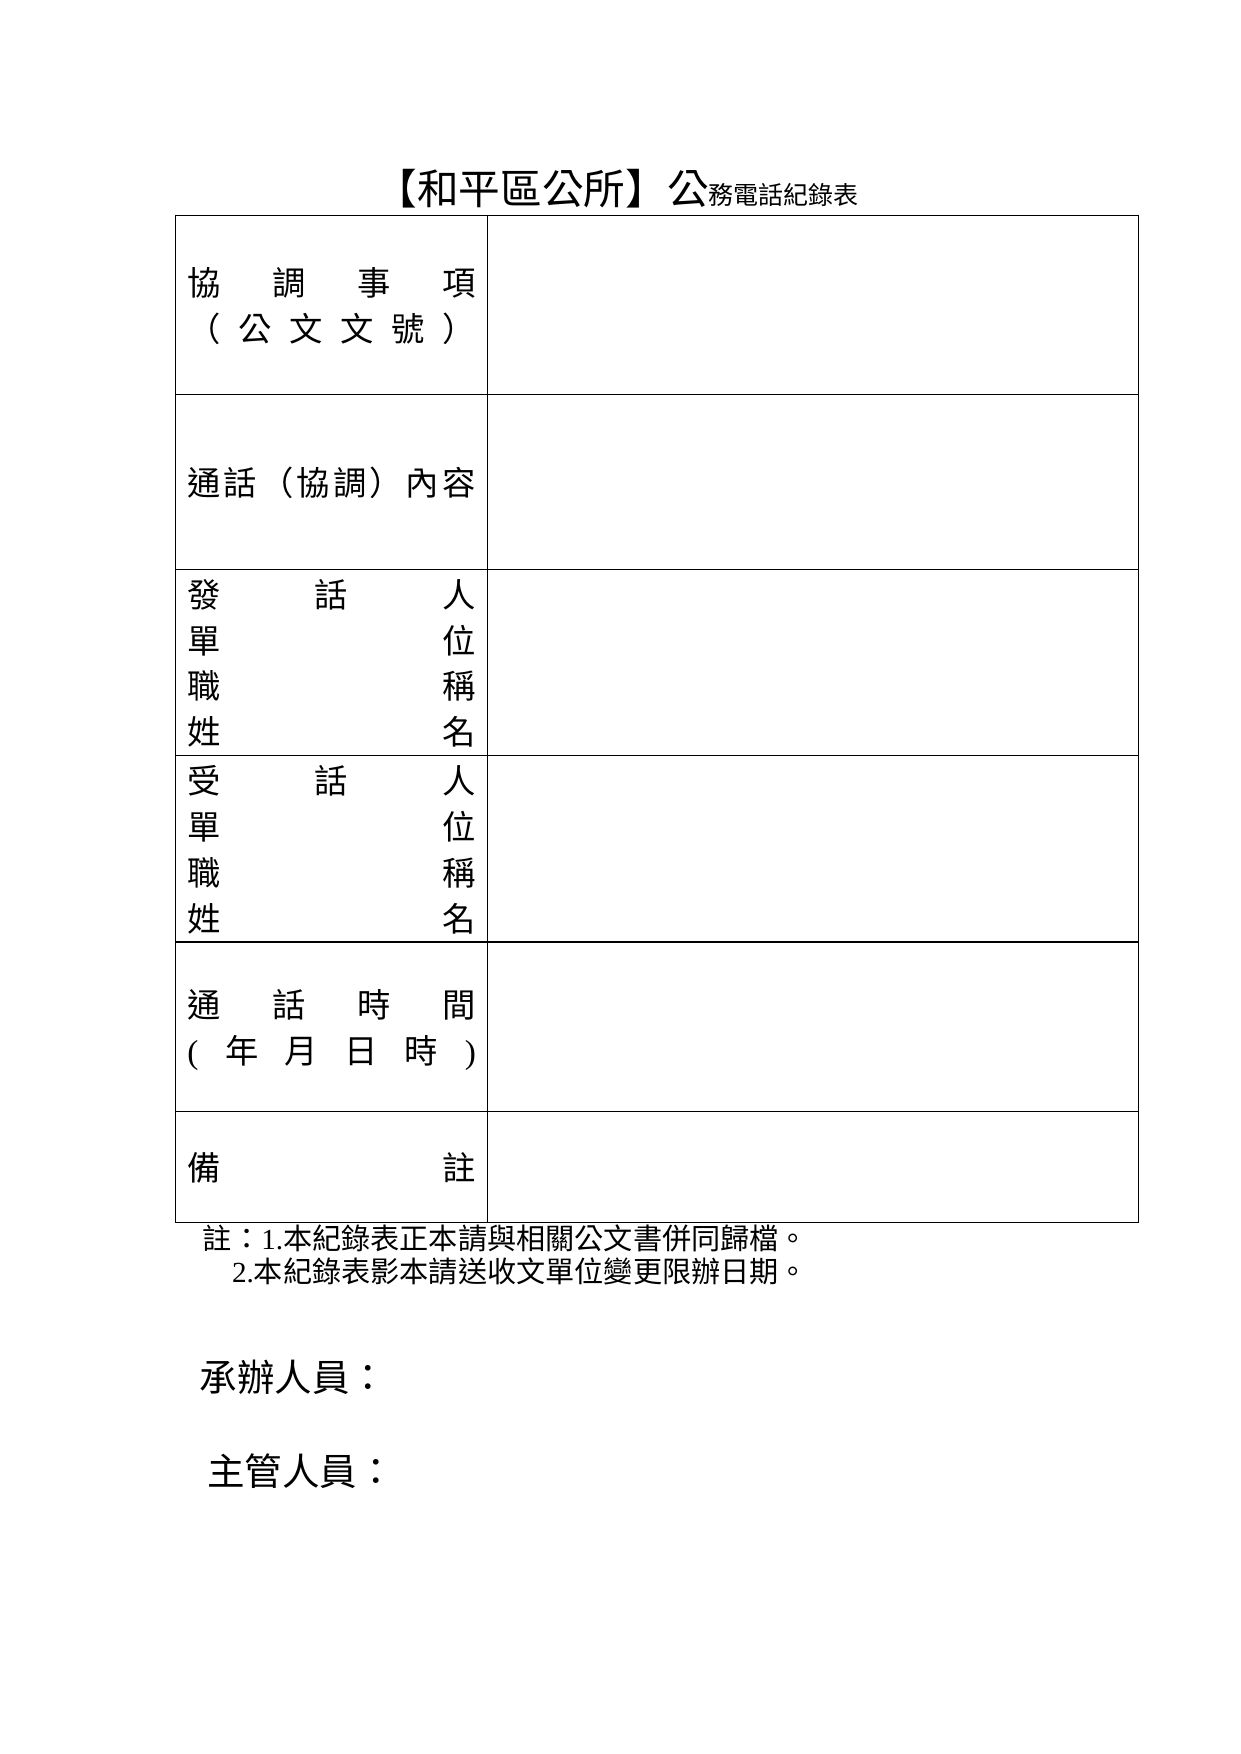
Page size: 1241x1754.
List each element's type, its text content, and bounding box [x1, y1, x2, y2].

table_cell [488, 1112, 1138, 1222]
table_header 協調事項 （公文文號） [176, 216, 487, 394]
table_cell 受話人 單 位 職 稱 姓 名 [176, 756, 487, 941]
table_cell 通話時間 (年月日時) [176, 943, 487, 1111]
text 2.本紀錄表影本請送收文單位變更限辦日期。 [181, 1256, 1053, 1289]
table_cell 通話（協調）內容 [176, 395, 487, 569]
table_cell [488, 570, 1138, 755]
table_cell [488, 756, 1138, 941]
table_cell [488, 395, 1138, 569]
table_cell [488, 943, 1138, 1111]
text 承辦人員： [181, 1364, 1053, 1398]
text 【和平區公所】公務電話紀錄表 [181, 164, 1053, 214]
table_cell 備註 [176, 1112, 487, 1222]
text 主管人員： [187, 1431, 1053, 1506]
table_cell 發話人 單 位 職 稱 姓 名 [176, 570, 487, 755]
table_header [488, 216, 1138, 394]
text 註：1.本紀錄表正本請與相關公文書併同歸檔。 [181, 1223, 1053, 1256]
